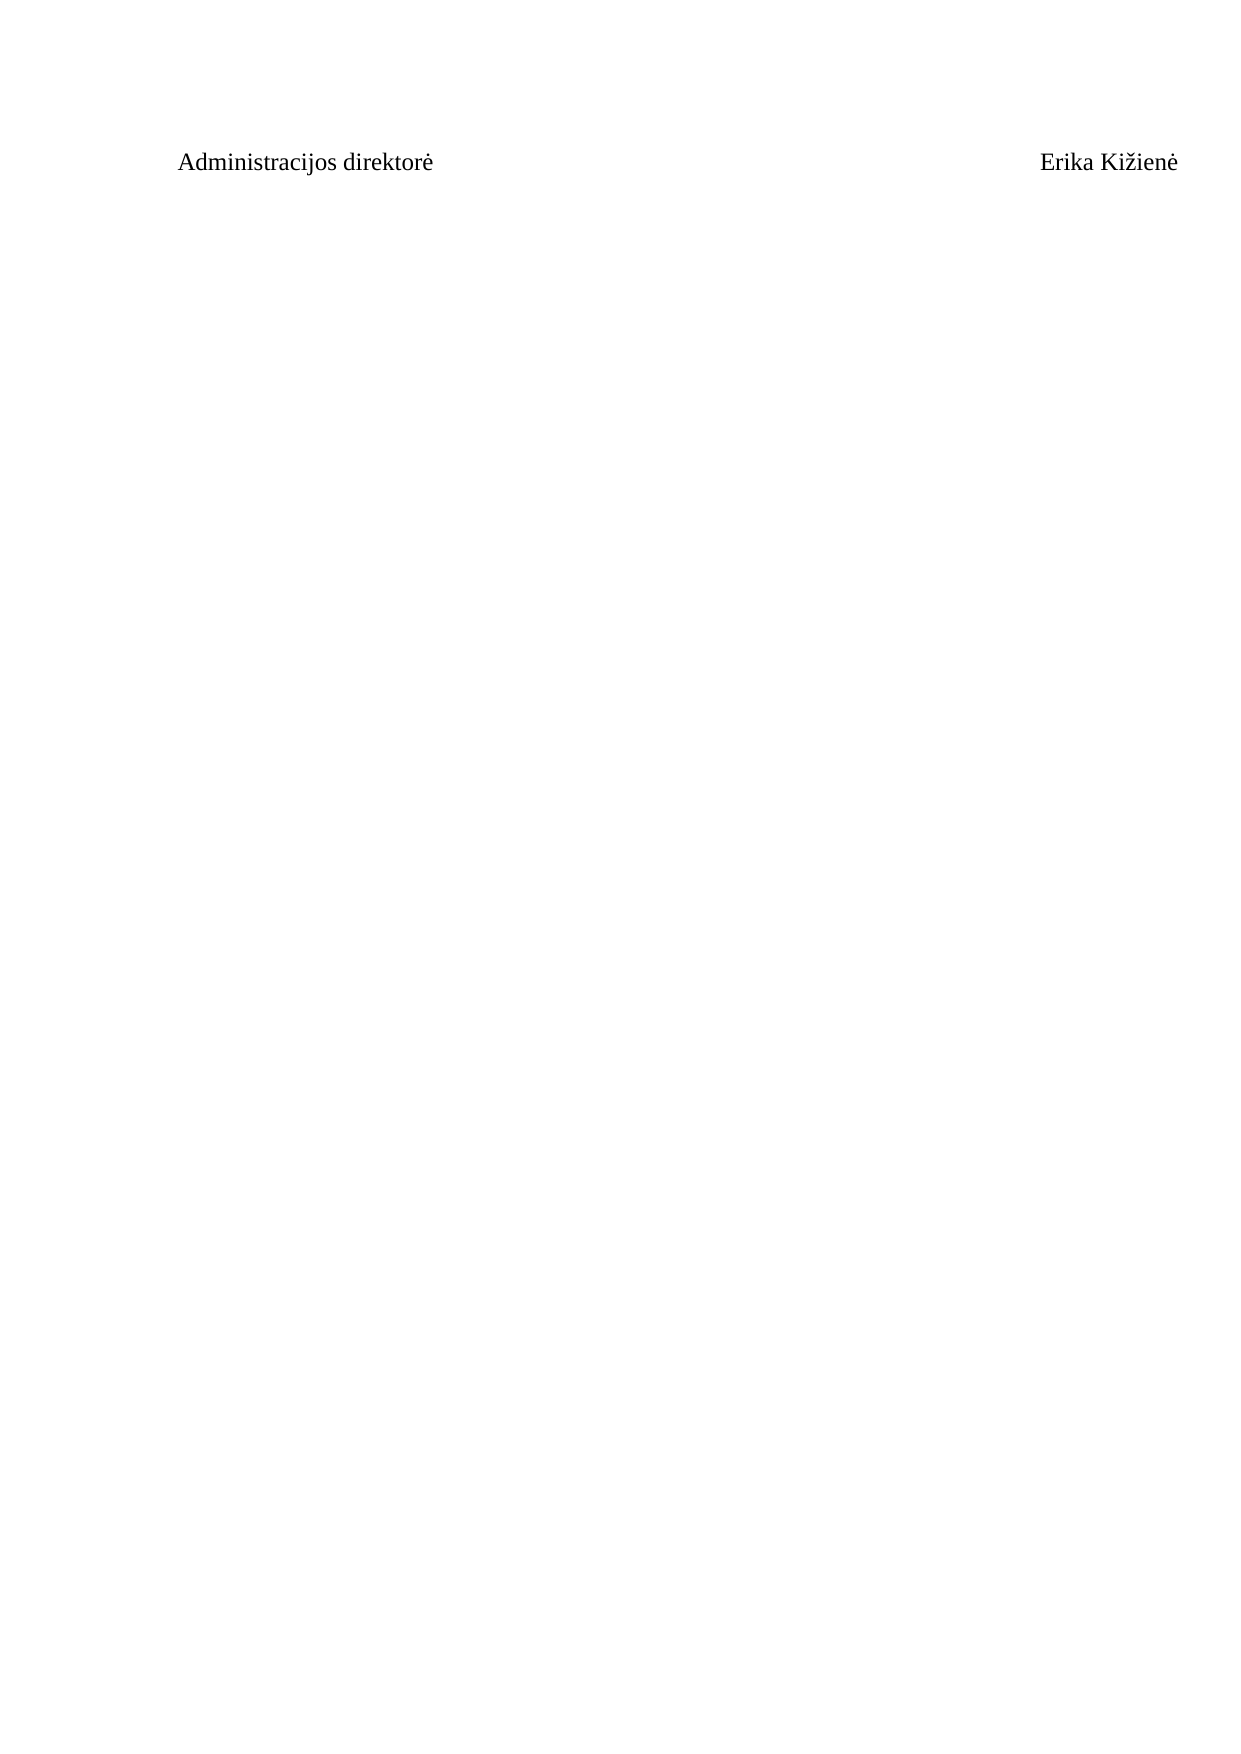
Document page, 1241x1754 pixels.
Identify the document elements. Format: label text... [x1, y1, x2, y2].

text Administracijos direktorė Erika Kižienė [177, 147, 1181, 176]
